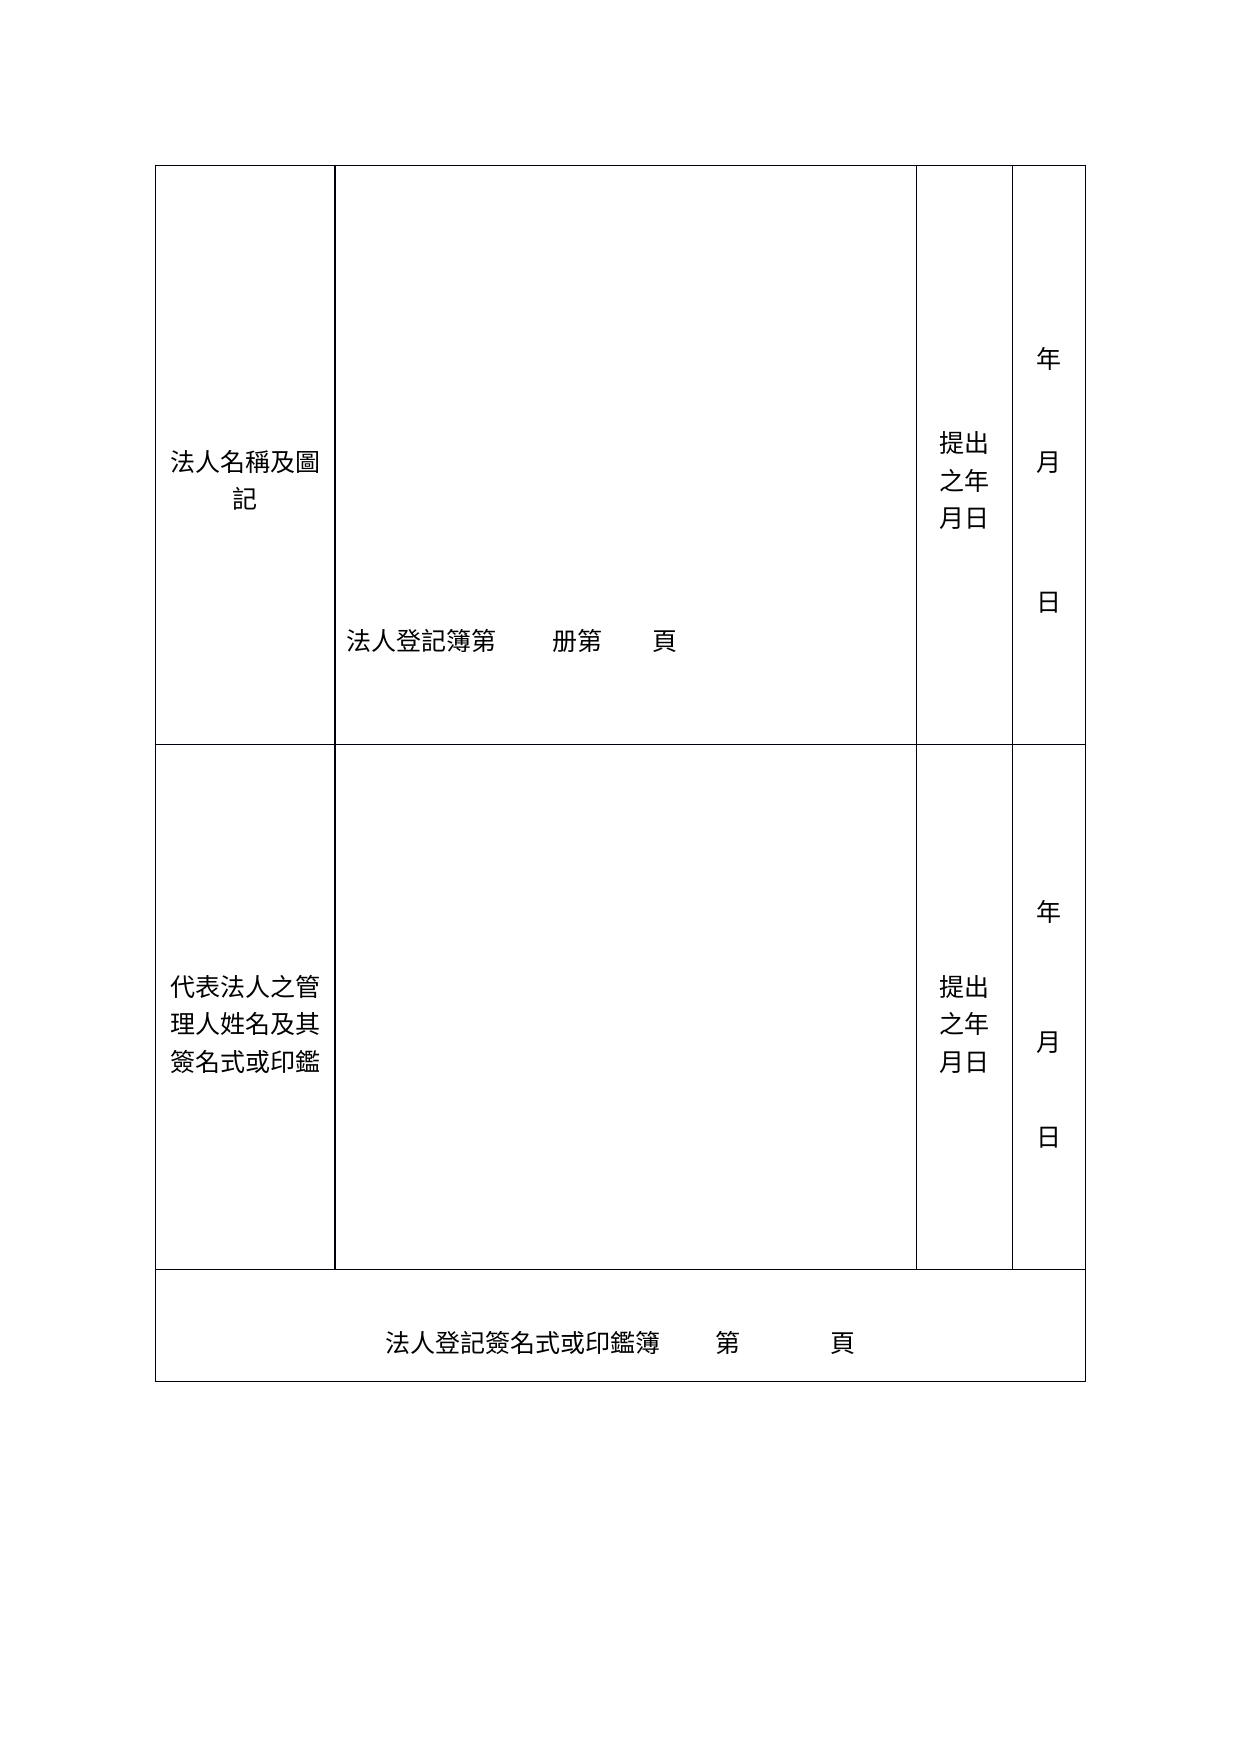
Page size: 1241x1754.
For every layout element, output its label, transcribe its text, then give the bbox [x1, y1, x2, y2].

table_header 提出之年月日 [917, 166, 1012, 744]
table_cell 代表法人之管理人姓名及其簽名式或印鑑 [156, 745, 334, 1269]
table_cell 法人登記簽名式或印鑑簿 第 頁 [156, 1270, 1085, 1381]
table_cell [336, 745, 916, 1269]
table_cell 提出之年月日 [917, 745, 1012, 1269]
table_header 法人登記簿第 册第 頁 [336, 166, 916, 744]
table_cell 年 月 日 [1013, 745, 1085, 1269]
table_header 法人名稱及圖記 [156, 166, 334, 744]
table_header 年 月 日 [1013, 166, 1085, 744]
